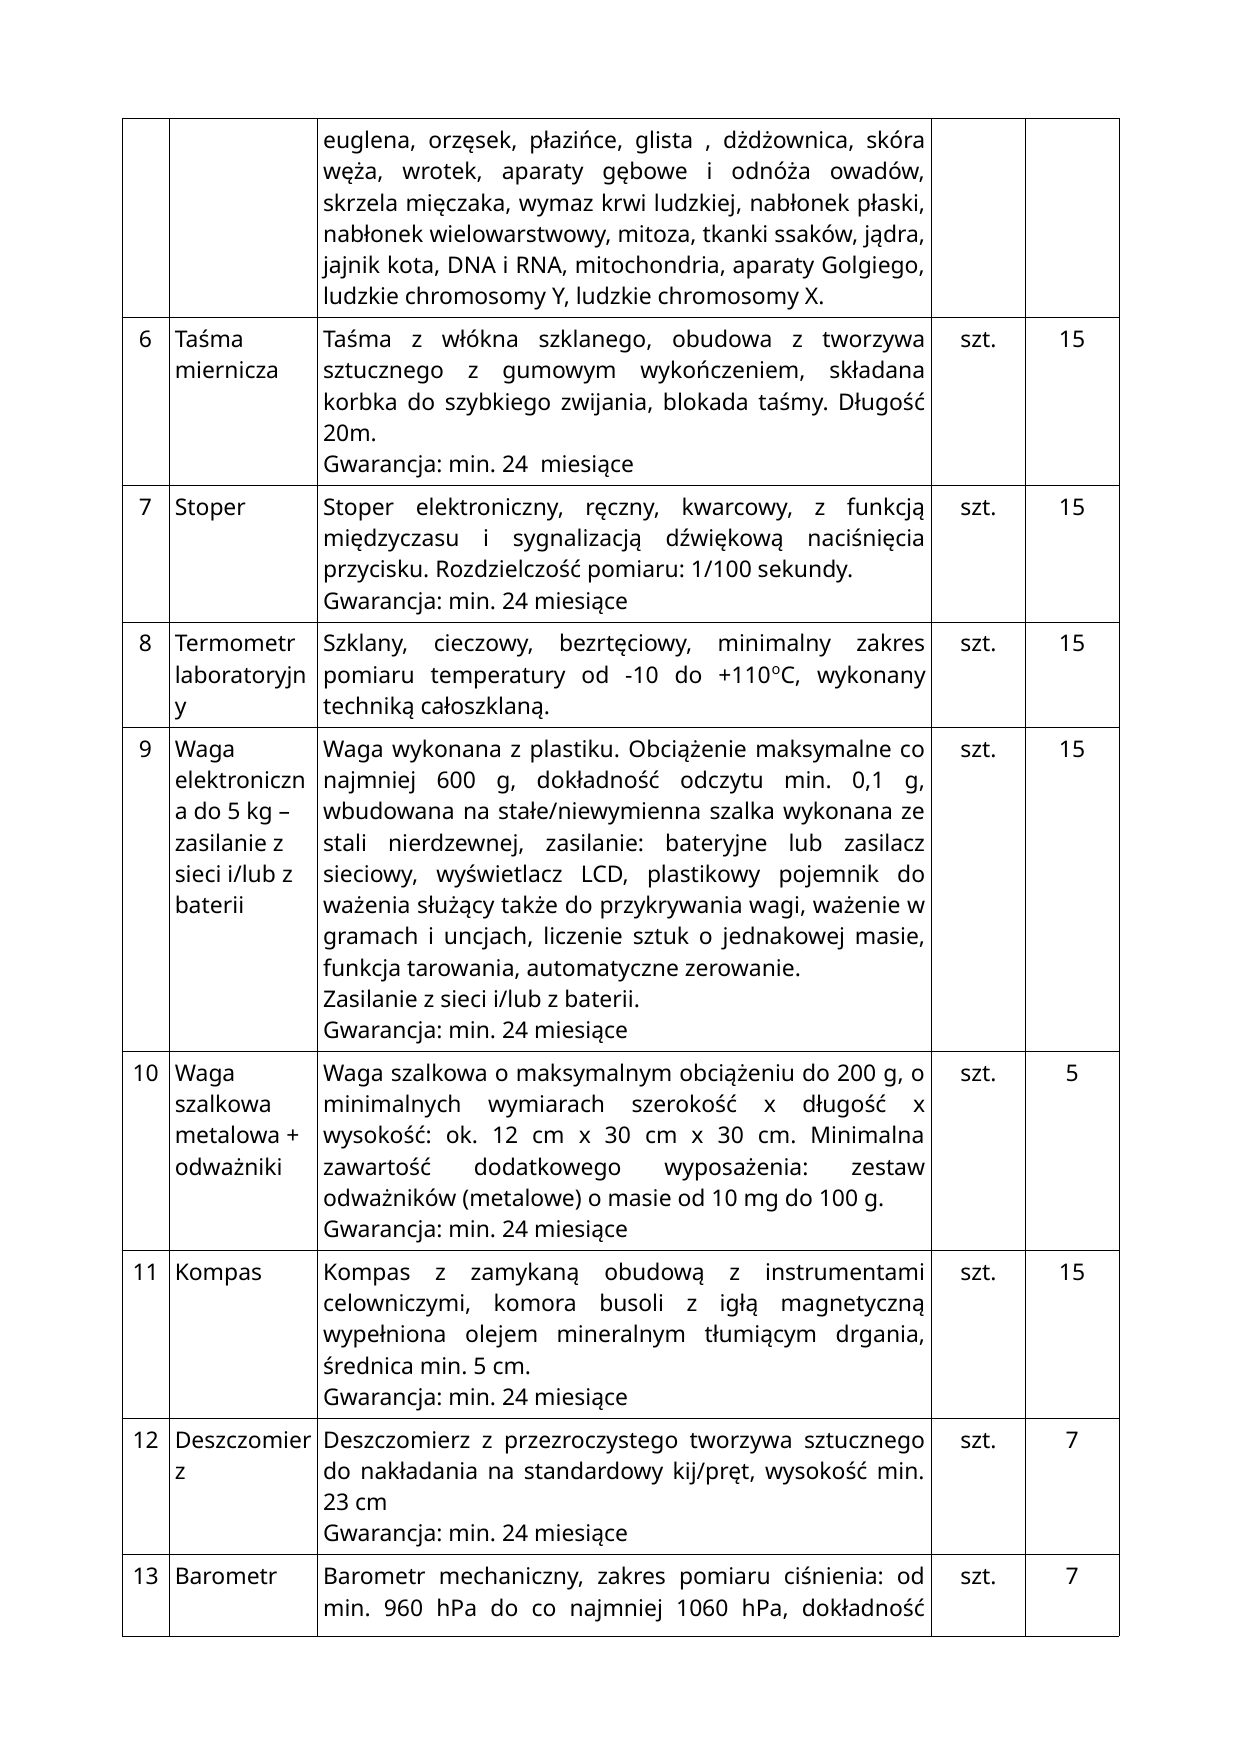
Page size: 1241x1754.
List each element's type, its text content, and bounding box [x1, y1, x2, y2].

table_cell Deszczomierz [170, 1419, 317, 1554]
table_cell szt. [932, 1251, 1025, 1418]
table_cell 15 [1026, 728, 1119, 1051]
table_cell szt. [932, 623, 1025, 727]
table_cell Termometr laboratoryjny [170, 623, 317, 727]
table_cell 15 [1026, 623, 1119, 727]
table_cell szt. [932, 1052, 1025, 1250]
table_cell szt. [932, 728, 1025, 1051]
table_cell 7 [123, 486, 169, 622]
table_cell Waga szalkowa o maksymalnym obciążeniu do 200 g, o minimalnych wymiarach szerokość x długość x wysokość: ok. 12 cm x 30 cm x 30 cm. Minimalna zawartość dodatkowego wyposażenia: zestaw odważników (metalowe) o masie od 10 mg do 100 g. Gwarancja: min. 24 miesiące [318, 1052, 931, 1250]
table_cell szt. [932, 318, 1025, 485]
table_cell 10 [123, 1052, 169, 1250]
table_cell 13 [123, 1555, 169, 1636]
table_cell Kompas [170, 1251, 317, 1418]
table_cell szt. [932, 1419, 1025, 1554]
table_cell 11 [123, 1251, 169, 1418]
table_cell 6 [123, 318, 169, 485]
table_cell [1026, 119, 1119, 317]
table_cell 15 [1026, 318, 1119, 485]
table_cell 12 [123, 1419, 169, 1554]
table_cell Waga wykonana z plastiku. Obciążenie maksymalne co najmniej 600 g, dokładność odczytu min. 0,1 g, wbudowana na stałe/niewymienna szalka wykonana ze stali nierdzewnej, zasilanie: bateryjne lub zasilacz sieciowy, wyświetlacz LCD, plastikowy pojemnik do ważenia służący także do przykrywania wagi, ważenie w gramach i uncjach, liczenie sztuk o jednakowej masie, funkcja tarowania, automatyczne zerowanie. Zasilanie z sieci i/lub z baterii. Gwarancja: min. 24 miesiące [318, 728, 931, 1051]
table_cell euglena, orzęsek, płazińce, glista , dżdżownica, skóra węża, wrotek, aparaty gębowe i odnóża owadów, skrzela mięczaka, wymaz krwi ludzkiej, nabłonek płaski, nabłonek wielowarstwowy, mitoza, tkanki ssaków, jądra, jajnik kota, DNA i RNA, mitochondria, aparaty Golgiego, ludzkie chromosomy Y, ludzkie chromosomy X. [318, 119, 931, 317]
table_cell [932, 119, 1025, 317]
table_cell Taśma z włókna szklanego, obudowa z tworzywa sztucznego z gumowym wykończeniem, składana korbka do szybkiego zwijania, blokada taśmy. Długość 20m. Gwarancja: min. 24 miesiące [318, 318, 931, 485]
table_cell Stoper elektroniczny, ręczny, kwarcowy, z funkcją międzyczasu i sygnalizacją dźwiękową naciśnięcia przycisku. Rozdzielczość pomiaru: 1/100 sekundy. Gwarancja: min. 24 miesiące [318, 486, 931, 622]
table_cell [123, 119, 169, 317]
table_cell 15 [1026, 1251, 1119, 1418]
table_cell 9 [123, 728, 169, 1051]
table_cell Barometr mechaniczny, zakres pomiaru ciśnienia: od min. 960 hPa do co najmniej 1060 hPa, dokładność [318, 1555, 931, 1636]
table_cell 8 [123, 623, 169, 727]
table_cell Waga elektroniczna do 5 kg – zasilanie z sieci i/lub z baterii [170, 728, 317, 1051]
table_cell Waga szalkowa metalowa + odważniki [170, 1052, 317, 1250]
table_cell 7 [1026, 1555, 1119, 1636]
table_cell szt. [932, 1555, 1025, 1636]
table_cell Kompas z zamykaną obudową z instrumentami celowniczymi, komora busoli z igłą magnetyczną wypełniona olejem mineralnym tłumiącym drgania, średnica min. 5 cm. Gwarancja: min. 24 miesiące [318, 1251, 931, 1418]
table_cell Deszczomierz z przezroczystego tworzywa sztucznego do nakładania na standardowy kij/pręt, wysokość min. 23 cm Gwarancja: min. 24 miesiące [318, 1419, 931, 1554]
table_cell Stoper [170, 486, 317, 622]
table_cell Barometr [170, 1555, 317, 1636]
table_cell [170, 119, 317, 317]
table_cell 7 [1026, 1419, 1119, 1554]
table_cell 5 [1026, 1052, 1119, 1250]
table_cell Szklany, cieczowy, bezrtęciowy, minimalny zakres pomiaru temperatury od -10 do +110oC, wykonany techniką całoszklaną. [318, 623, 931, 727]
table_cell Taśma miernicza [170, 318, 317, 485]
table_cell szt. [932, 486, 1025, 622]
table_cell 15 [1026, 486, 1119, 622]
